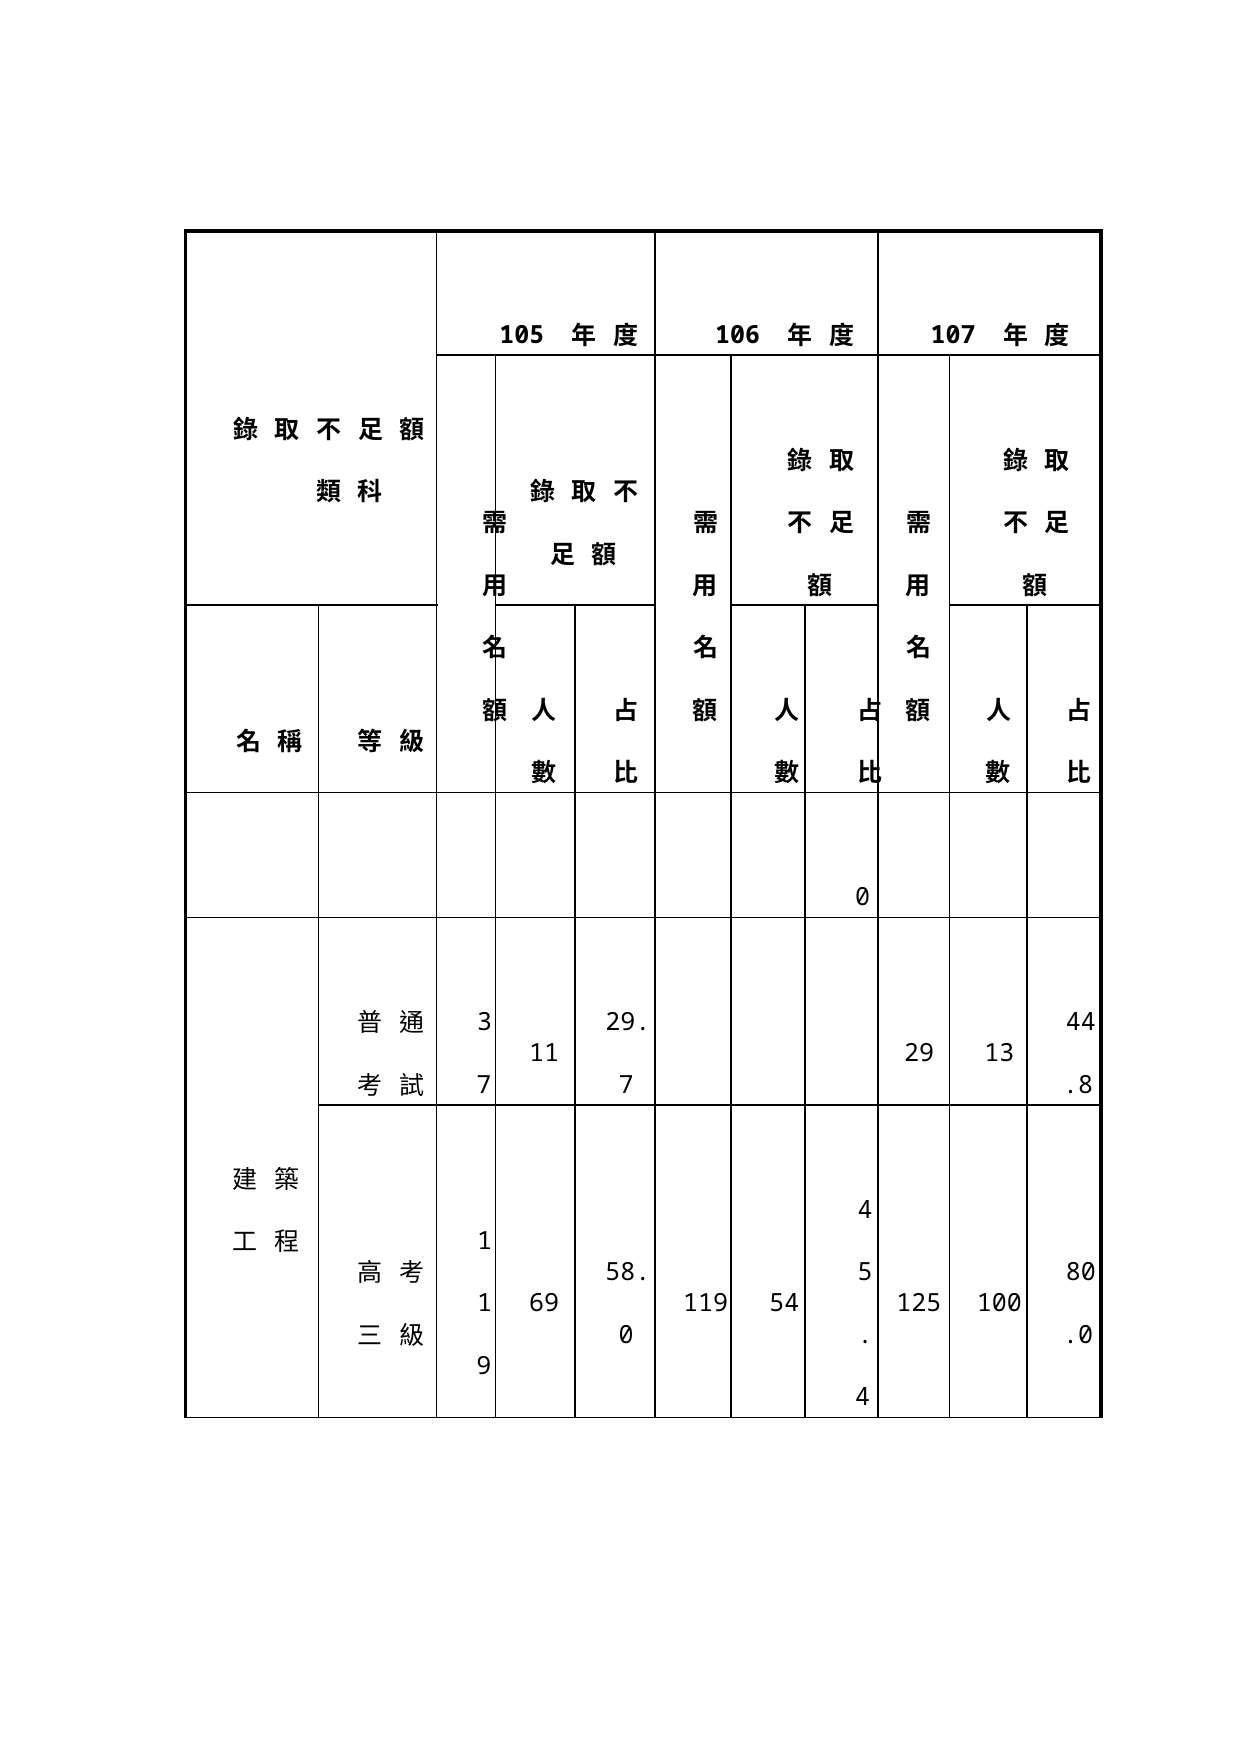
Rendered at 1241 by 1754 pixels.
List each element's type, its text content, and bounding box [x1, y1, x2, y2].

table_cell 29 [879, 918, 949, 1104]
table_cell 0 [806, 793, 877, 917]
table_header 106年度 [656, 233, 877, 354]
table_cell 58.0 [576, 1106, 654, 1417]
table_cell 人數 [732, 606, 804, 792]
table_header 107年度 [879, 233, 1099, 354]
table_cell [576, 793, 654, 917]
table_cell [806, 918, 877, 1104]
table_header 錄取不足額類科 [187, 233, 436, 604]
table_cell 69 [496, 1106, 574, 1417]
table_cell 需用 名額 [437, 356, 495, 792]
table_cell 錄取不足額 [496, 356, 654, 604]
table_cell 44.8 [1028, 918, 1099, 1104]
table_cell [656, 918, 730, 1104]
table_cell 人數 [496, 606, 574, 792]
table_cell 錄取不足額 [732, 356, 877, 604]
table_cell 119 [437, 1106, 495, 1417]
table_cell [656, 793, 730, 917]
table_cell 29.7 [576, 918, 654, 1104]
table_cell [1028, 793, 1099, 917]
table_cell 125 [879, 1106, 949, 1417]
table_cell 37 [437, 918, 495, 1104]
table_cell 需用 名額 [656, 356, 730, 792]
table_cell 普通考試 [319, 918, 436, 1104]
table_cell 11 [496, 918, 574, 1104]
table_cell [496, 793, 574, 917]
table_cell 13 [950, 918, 1026, 1104]
table_cell 名稱 [187, 606, 318, 792]
table_cell 等級 [319, 606, 436, 792]
table_cell 需用 名額 [879, 356, 949, 792]
table_cell [319, 793, 436, 917]
table_cell 54 [732, 1106, 804, 1417]
table_cell 119 [656, 1106, 730, 1417]
table_cell 建築工程 [187, 918, 318, 1417]
table_cell 45.4 [806, 1106, 877, 1417]
table_cell 100 [950, 1106, 1026, 1417]
table_cell 占比 [1028, 606, 1099, 792]
table_cell [879, 793, 949, 917]
table_cell [950, 793, 1026, 917]
table_cell [732, 793, 804, 917]
table_cell 高考三級 [319, 1106, 436, 1417]
table_cell 錄取不足額 [950, 356, 1099, 604]
table_cell 80.0 [1028, 1106, 1099, 1417]
table_cell 人數 [950, 606, 1026, 792]
table_cell 占比 [806, 606, 877, 792]
table_cell [437, 793, 495, 917]
table_cell [732, 918, 804, 1104]
table_cell [187, 793, 318, 917]
table_header 105年度 [437, 233, 654, 354]
table_cell 占比 [576, 606, 654, 792]
